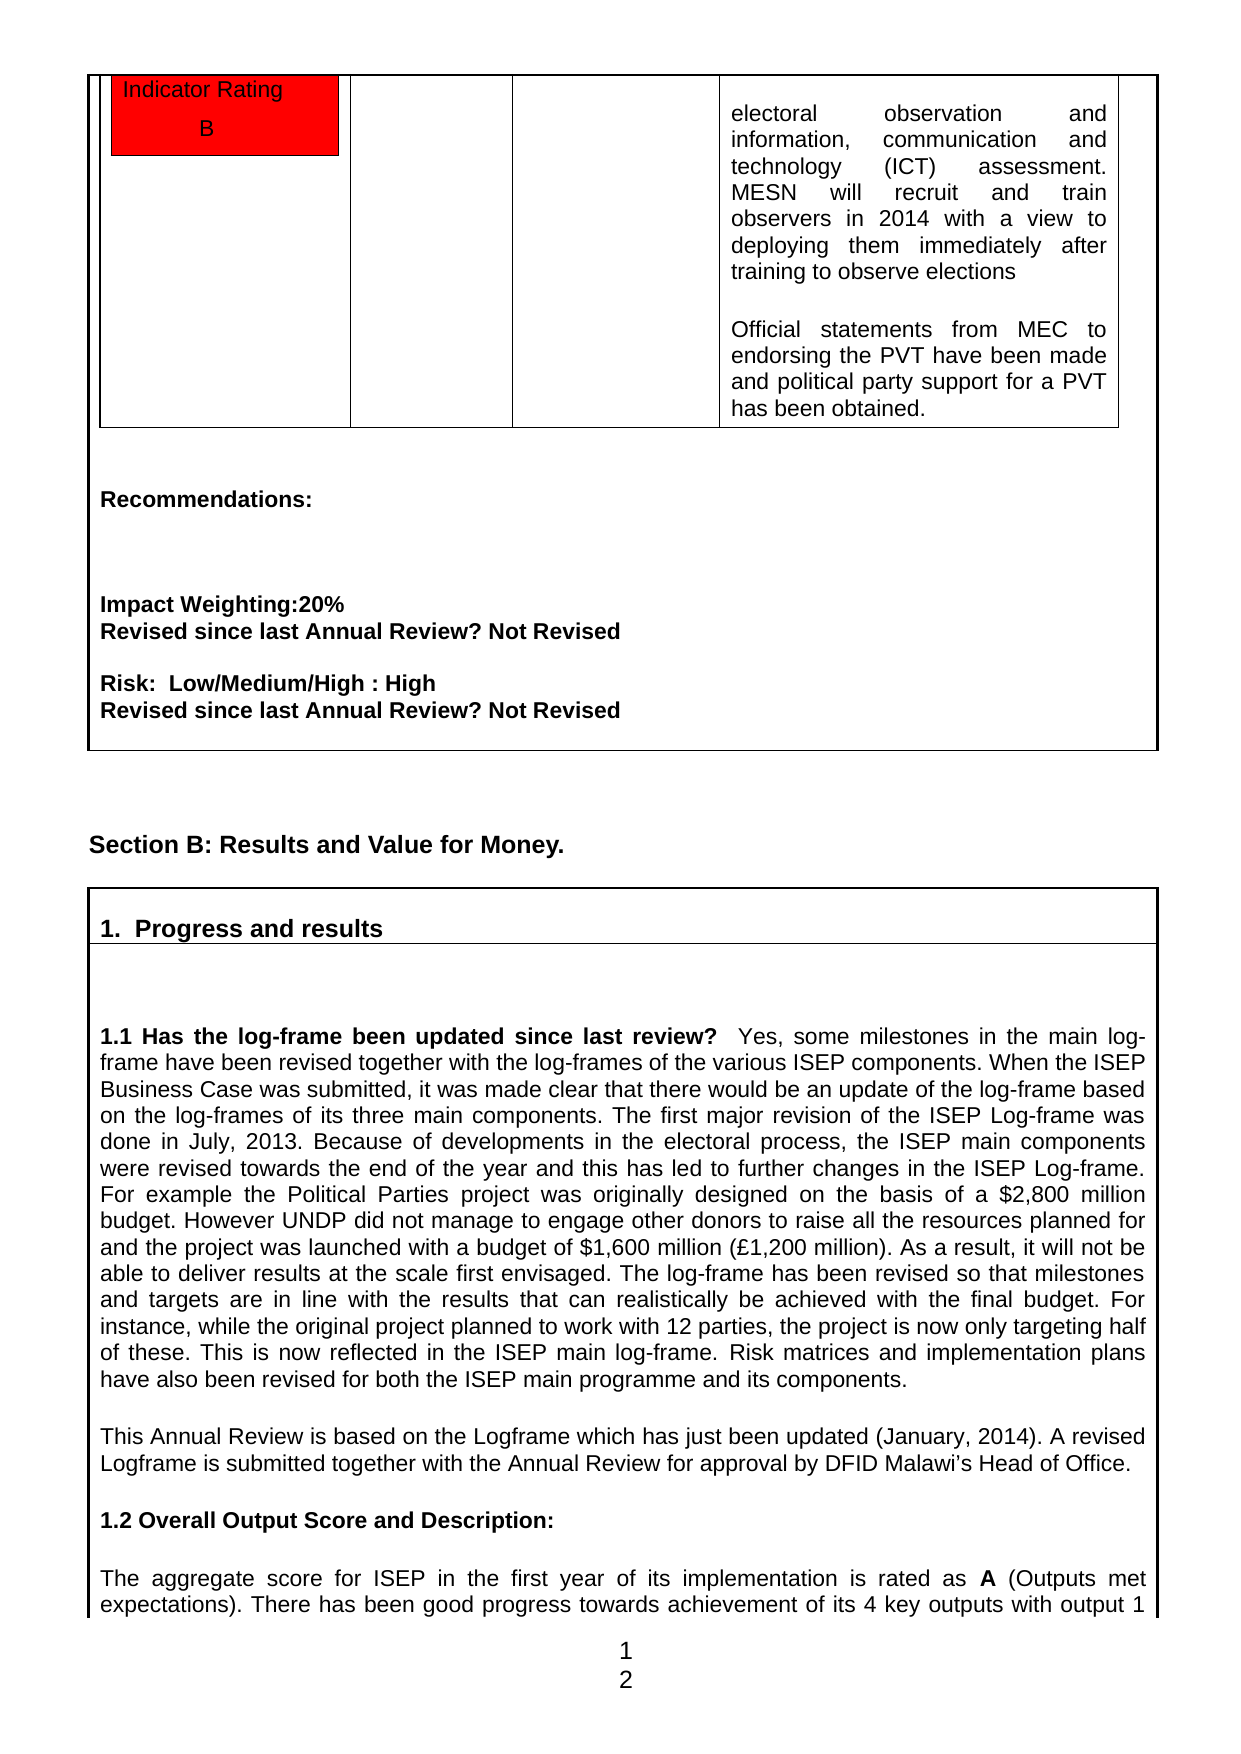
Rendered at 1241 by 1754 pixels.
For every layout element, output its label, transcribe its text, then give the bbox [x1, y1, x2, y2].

table_cell [101, 76, 350, 427]
table_cell Recommendations: Impact Weighting:20% Revised since last Annual Review? Not Revised Risk: Low/Medium/High : High Revised since last Annual Review? Not Revised [90, 76, 1156, 749]
table_header Indicator Rating B [112, 76, 338, 155]
table_cell [90, 944, 1156, 998]
table_cell electoral observation and information, communication and technology (ICT) assessment. MESN will recruit and train observers in 2014 with a view to deploying them immediately after training to observe elections Official statements from MEC to endorsing the PVT have been made and political party support for a PVT has been obtained. [720, 76, 1118, 427]
table_cell [351, 76, 512, 427]
table_header 1. Progress and results [90, 889, 1156, 943]
subtitle Section B: Results and Value for Money. [89, 830, 1152, 858]
table_cell [513, 76, 719, 427]
table_cell 1.1 Has the log-frame been updated since last review? Yes, some milestones in the main log-frame have been revised together with the log-frames of the various ISEP components. When the ISEP Business Case was submitted, it was made clear that there would be an update of the log-frame based on the log-frames of its three main components. The first major revision of the ISEP Log-frame was done in July, 2013. Because of developments in the electoral process, the ISEP main components were revised towards the end of the year and this has led to further changes in the ISEP Log-frame. For example the Political Parties project was originally designed on the basis of a $2,800 million budget. However UNDP did not manage to engage other donors to raise all the resources planned for and the project was launched with a budget of $1,600 million (£1,200 million). As a result, it will not be able to deliver results at the scale first envisaged. The log-frame has been revised so that milestones and targets are in line with the results that can realistically be achieved with the final budget. For instance, while the original project planned to work with 12 parties, the project is now only targeting half of these. This is now reflected in the ISEP main log-frame. Risk matrices and implementation plans have also been revised for both the ISEP main programme and its components. This Annual Review is based on the Logframe which has just been updated (January, 2014). A revised Logframe is submitted together with the Annual Review for approval by DFID Malawi’s Head of Office. 1.2 Overall Output Score and Description: The aggregate score for ISEP in the first year of its implementation is rated as A (Outputs met expectations). There has been good progress towards achievement of its 4 key outputs with output 1 [90, 998, 1156, 1617]
